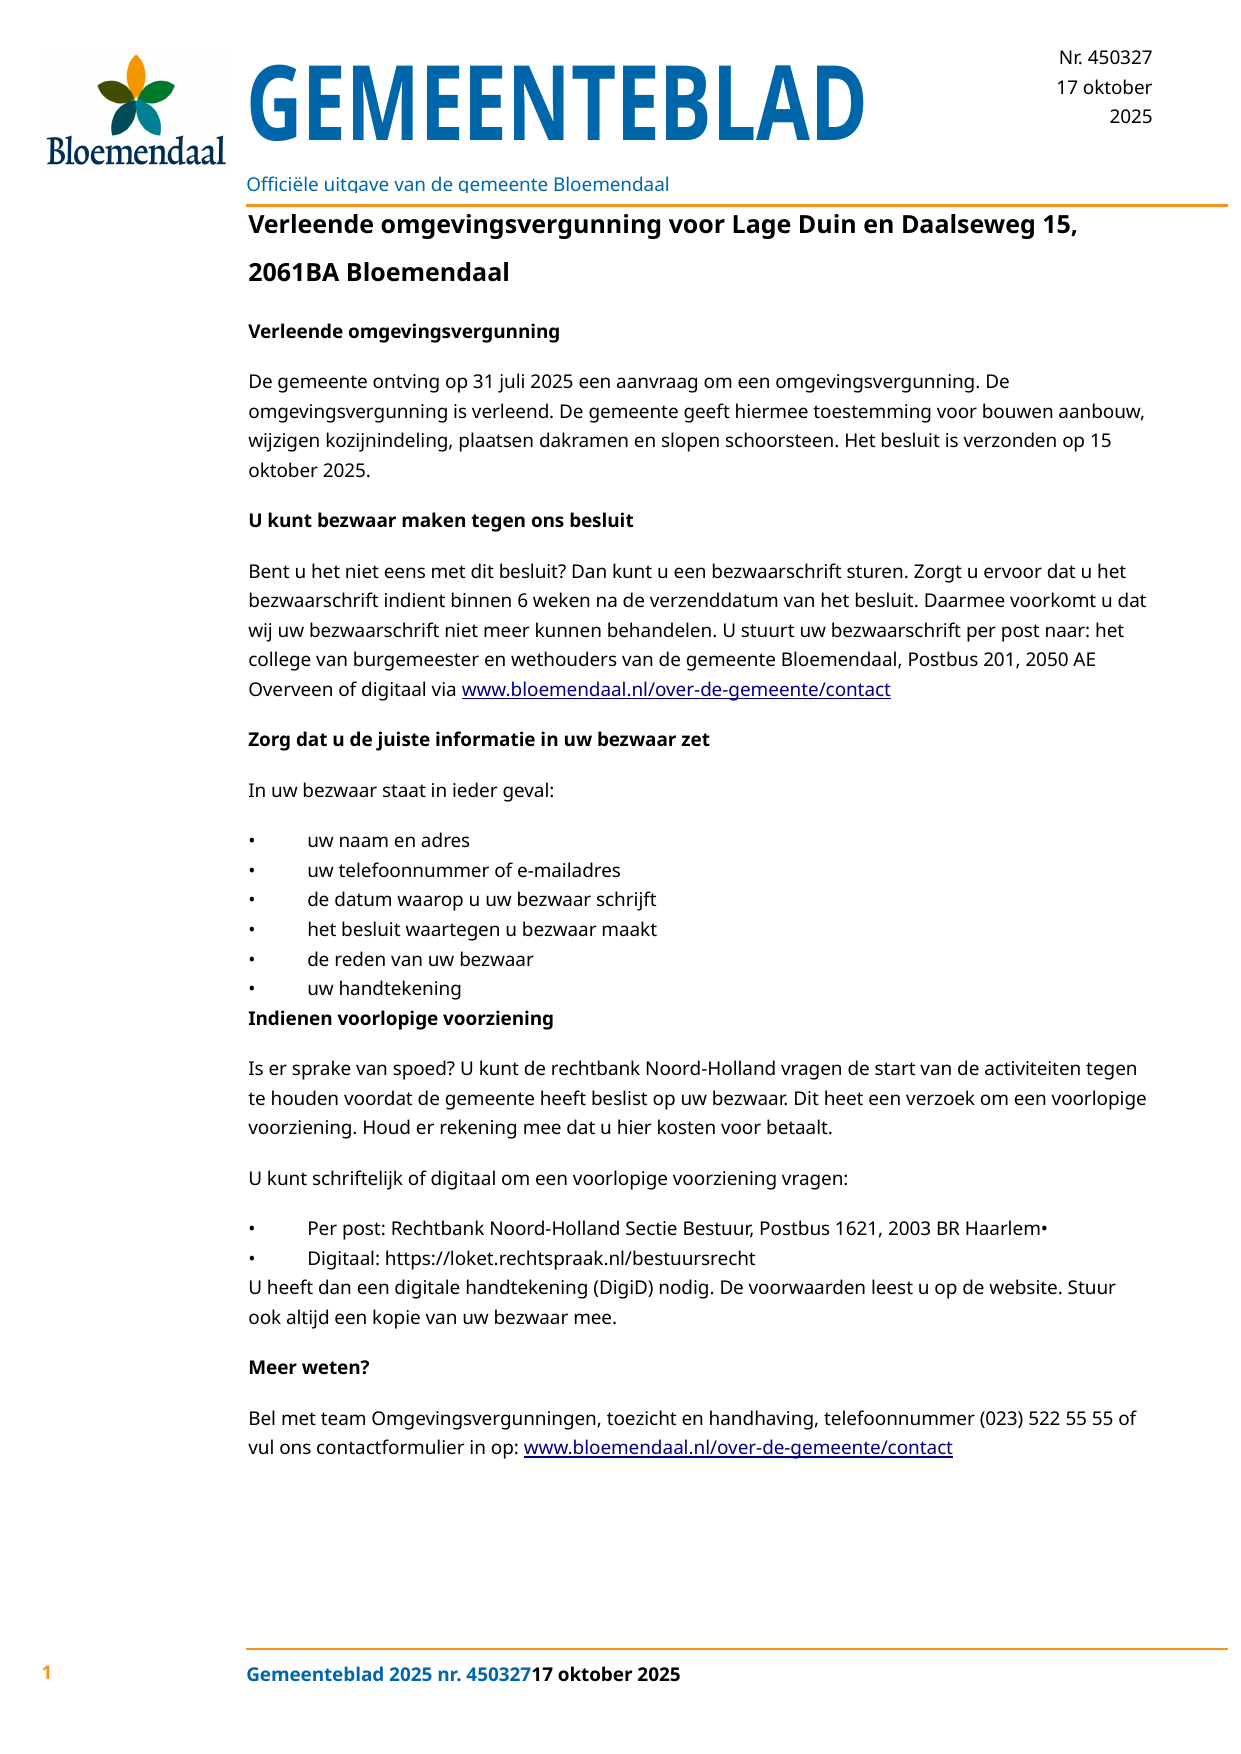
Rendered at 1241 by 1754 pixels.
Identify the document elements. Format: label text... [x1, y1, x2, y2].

list het besluit waartegen u bezwaar maakt [248, 916, 1152, 942]
text De gemeente ontving op 31 juli 2025 een aanvraag om een omgevingsvergunning. De omgevingsvergunning is verleend. De gemeente geeft hiermee toestemming voor bouwen aanbouw, wijzigen kozijnindeling, plaatsen dakramen en slopen schoorsteen. Het besluit is verzonden op 15 oktober 2025. [248, 368, 1152, 483]
list uw handtekening [248, 975, 1152, 1001]
text Is er sprake van spoed? U kunt de rechtbank Noord-Holland vragen de start van de activiteiten tegen te houden voordat de gemeente heeft beslist op uw bezwaar. Dit heet een verzoek om een voorlopige voorziening. Houd er rekening mee dat u hier kosten voor betaalt. [248, 1055, 1152, 1140]
text Zorg dat u de juiste informatie in uw bezwaar zet [248, 727, 1152, 752]
picture [41, 47, 231, 172]
text U kunt schriftelijk of digitaal om een voorlopige voorziening vragen: [248, 1165, 1152, 1191]
list de datum waarop u uw bezwaar schrijft [248, 887, 1152, 912]
text In uw bezwaar staat in ieder geval: [248, 777, 1152, 803]
text Meer weten? [248, 1354, 1152, 1380]
text U kunt bezwaar maken tegen ons besluit [248, 507, 1152, 533]
list Per post: Rechtbank Noord-Holland Sectie Bestuur, Postbus 1621, 2003 BR Haarlem• [248, 1215, 1152, 1241]
text Indienen voorlopige voorziening [248, 1005, 1152, 1031]
text Verleende omgevingsvergunning [248, 318, 1152, 344]
list Digitaal: https://loket.rechtspraak.nl/bestuursrecht [248, 1245, 1152, 1271]
text Verleende omgevingsvergunning voor Lage Duin en Daalseweg 15, 2061BA Bloemendaal [248, 207, 1152, 288]
list de reden van uw bezwaar [248, 946, 1152, 972]
text Bel met team Omgevingsvergunningen, toezicht en handhaving, telefoonnummer (023) 522 55 55 of vul ons contactformulier in op: www.bloemendaal.nl/over-de-gemeente/contact [248, 1405, 1152, 1460]
list uw naam en adres [248, 827, 1152, 853]
list uw telefoonnummer of e-mailadres [248, 857, 1152, 883]
text U heeft dan een digitale handtekening (DigiD) nodig. De voorwaarden leest u op de website. Stuur ook altijd een kopie van uw bezwaar mee. [248, 1274, 1152, 1330]
text Bent u het niet eens met dit besluit? Dan kunt u een bezwaarschrift sturen. Zorgt u ervoor dat u het bezwaarschrift indient binnen 6 weken na de verzenddatum van het besluit. Daarmee voorkomt u dat wij uw bezwaarschrift niet meer kunnen behandelen. U stuurt uw bezwaarschrift per post naar: het college van burgemeester en wethouders van de gemeente Bloemendaal, Postbus 201, 2050 AE Overveen of digitaal via www.bloemendaal.nl/over-de-gemeente/contact [248, 558, 1152, 702]
